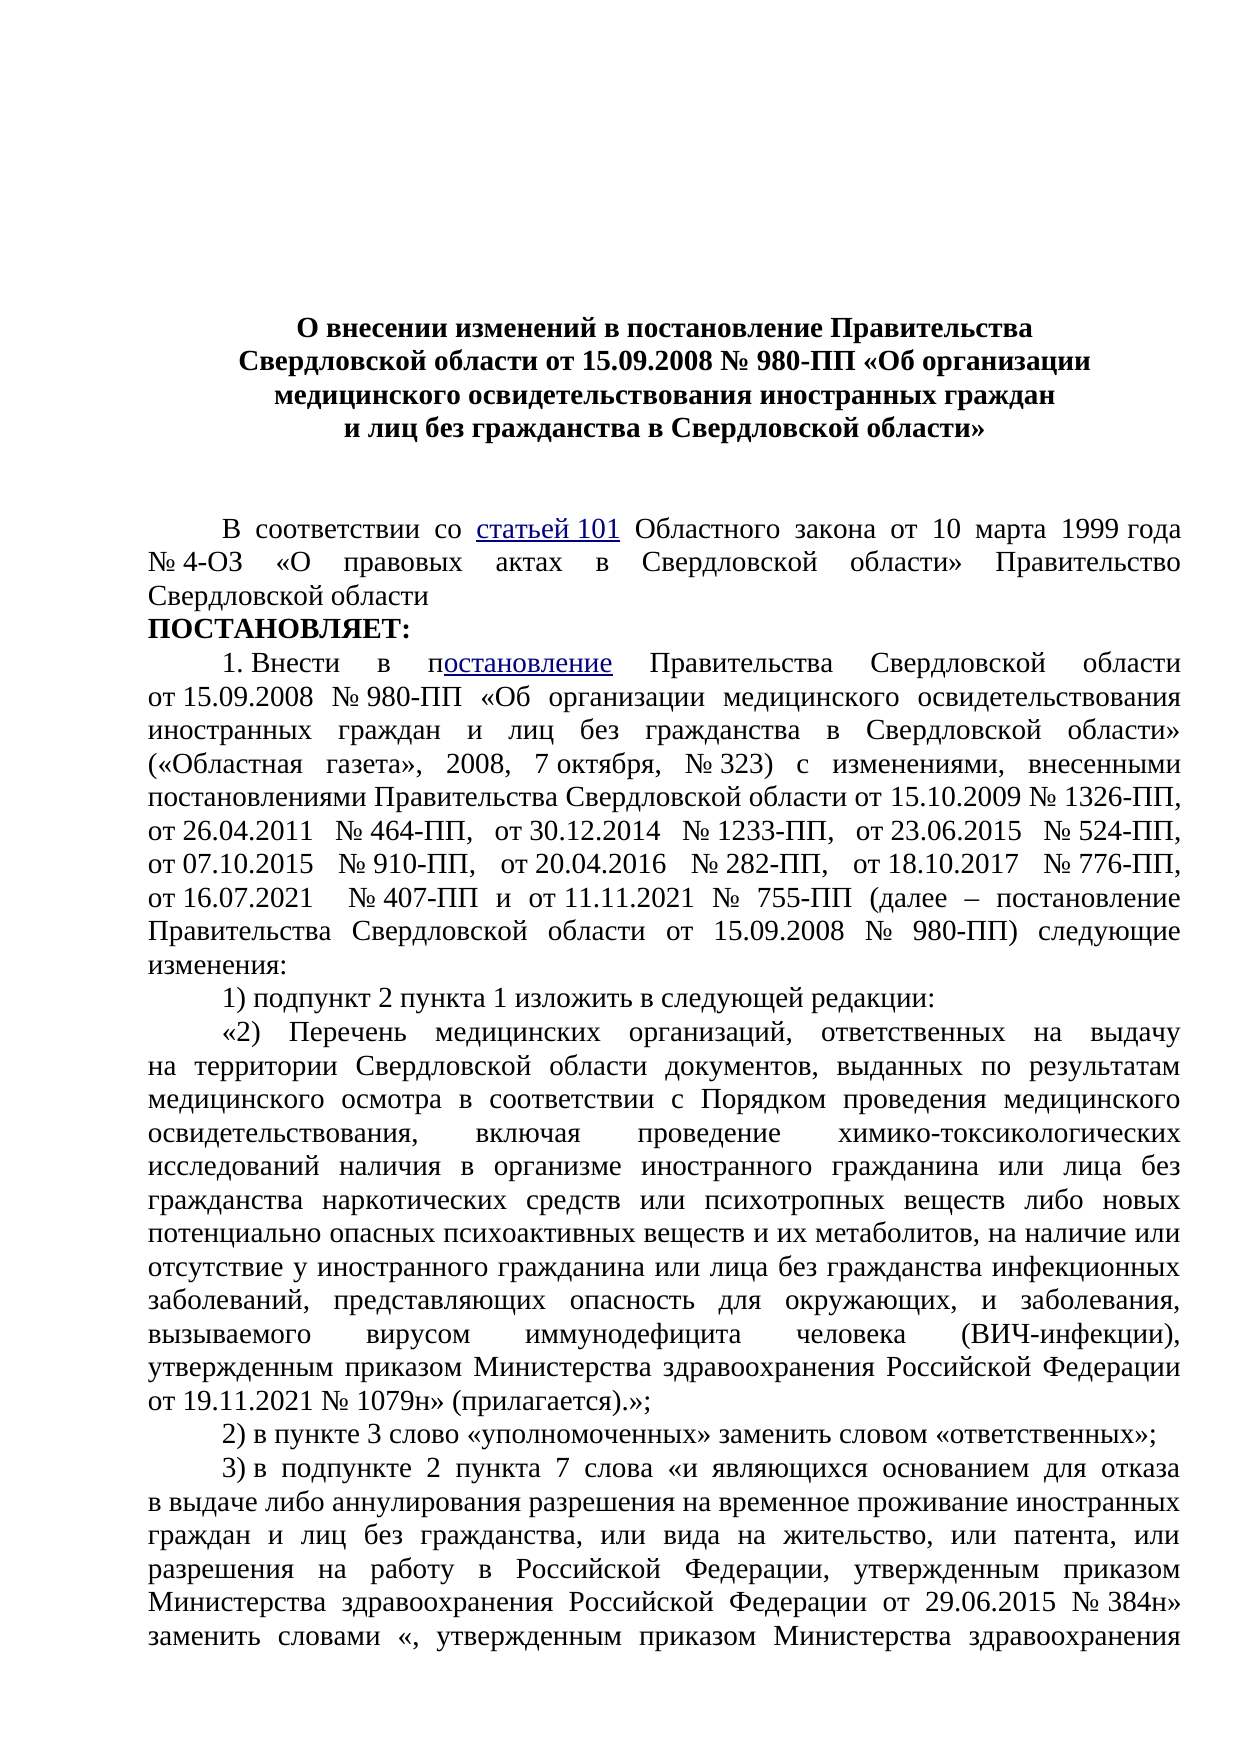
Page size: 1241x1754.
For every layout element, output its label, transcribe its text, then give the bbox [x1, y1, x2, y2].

title О внесении изменений в постановление Правительства Свердловской области от 15.09.2008 № 980-ПП «Об организации медицинского освидетельствования иностранных граждан и лиц без гражданства в Свердловской области» [148, 310, 1181, 444]
text 2) в пункте 3 слово «уполномоченных» заменить словом «ответственных»; [148, 1417, 1181, 1450]
text 1. Внести в постановление Правительства Свердловской области от 15.09.2008 № 980-ПП «Об организации медицинского освидетельствования иностранных граждан и лиц без гражданства в Свердловской области» («Областная газета», 2008, 7 октября, № 323) с изменениями, внесенными постановлениями Правительства Свердловской области от 15.10.2009 № 1326-ПП, от 26.04.2011 № 464-ПП, от 30.12.2014 № 1233-ПП, от 23.06.2015 № 524-ПП, от 07.10.2015 № 910-ПП, от 20.04.2016 № 282-ПП, от 18.10.2017 № 776-ПП, от 16.07.2021 № 407-ПП и от 11.11.2021 № 755-ПП (далее – постановление Правительства Свердловской области от 15.09.2008 № 980-ПП) следующие изменения: [148, 645, 1181, 981]
text ПОСТАНОВЛЯЕТ: [148, 612, 1181, 645]
text «2) Перечень медицинских организаций, ответственных на выдачу на территории Свердловской области документов, выданных по результатам медицинского осмотра в соответствии с Порядком проведения медицинского освидетельствования, включая проведение химико-токсикологических исследований наличия в организме иностранного гражданина или лица без гражданства наркотических средств или психотропных веществ либо новых потенциально опасных психоактивных веществ и их метаболитов, на наличие или отсутствие у иностранного гражданина или лица без гражданства инфекционных заболеваний, представляющих опасность для окружающих, и заболевания, вызываемого вирусом иммунодефицита человека (ВИЧ-инфекции), утвержденным приказом Министерства здравоохранения Российской Федерации от 19.11.2021 № 1079н» (прилагается).»; [148, 1014, 1181, 1417]
text В соответствии со статьей 101 Областного закона от 10 марта 1999 года № 4‑ОЗ «О правовых актах в Свердловской области» Правительство Свердловской области [148, 511, 1181, 612]
text 3) в подпункте 2 пункта 7 слова «и являющихся основанием для отказа в выдаче либо аннулирования разрешения на временное проживание иностранных граждан и лиц без гражданства, или вида на жительство, или патента, или разрешения на работу в Российской Федерации, утвержденным приказом Министерства здравоохранения Российской Федерации от 29.06.2015 № 384н» заменить словами «, утвержденным приказом Министерства здравоохранения [148, 1450, 1181, 1651]
text 1) подпункт 2 пункта 1 изложить в следующей редакции: [148, 981, 1181, 1014]
